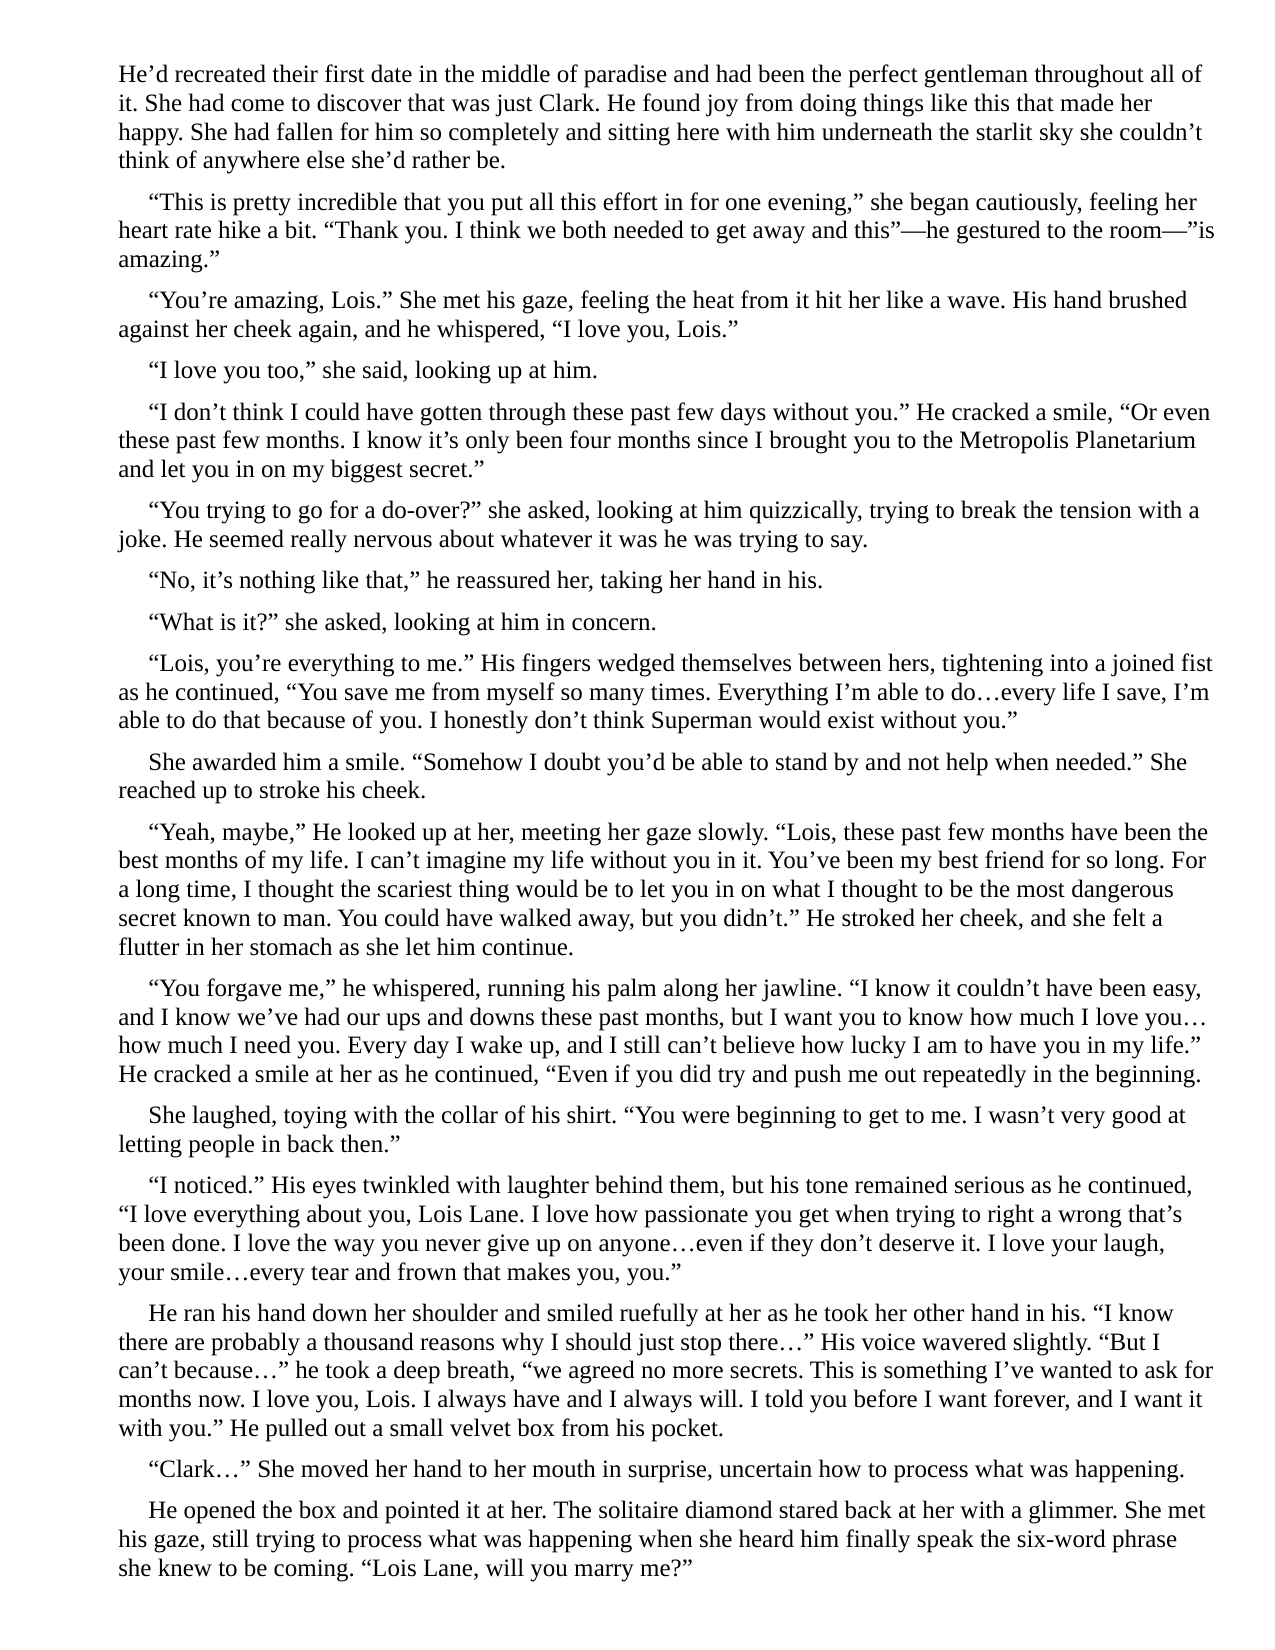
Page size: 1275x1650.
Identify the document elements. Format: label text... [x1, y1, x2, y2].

text She laughed, toying with the collar of his shirt. “You were beginning to get to me. I wasn’t very good at letting people in back then.” [118, 1100, 1216, 1158]
text “I love you too,” she said, looking up at him. [118, 355, 1216, 384]
text “Lois, you’re everything to me.” His fingers wedged themselves between hers, tightening into a joined fist as he continued, “You save me from myself so many times. Everything I’m able to do…every life I save, I’m able to do that because of you. I honestly don’t think Superman would exist without you.” [118, 648, 1216, 734]
text “You forgave me,” he whispered, running his palm along her jawline. “I know it couldn’t have been easy, and I know we’ve had our ups and downs these past months, but I want you to know how much I love you…how much I need you. Every day I wake up, and I still can’t believe how lucky I am to have you in my life.” He cracked a smile at her as he continued, “Even if you did try and push me out repeatedly in the beginning. [118, 973, 1216, 1088]
text He ran his hand down her shoulder and smiled ruefully at her as he took her other hand in his. “I know there are probably a thousand reasons why I should just stop there…” His voice wavered slightly. “But I can’t because…” he took a deep breath, “we agreed no more secrets. This is something I’ve wanted to ask for months now. I love you, Lois. I always have and I always will. I told you before I want forever, and I want it with you.” He pulled out a small velvet box from his pocket. [118, 1298, 1216, 1442]
text He opened the box and pointed it at her. The solitaire diamond stared back at her with a glimmer. She met his gaze, still trying to process what was happening when she heard him finally speak the six-word phrase she knew to be coming. “Lois Lane, will you marry me?” [118, 1495, 1216, 1582]
text “I don’t think I could have gotten through these past few days without you.” He cracked a smile, “Or even these past few months. I know it’s only been four months since I brought you to the Metropolis Planetarium and let you in on my biggest secret.” [118, 397, 1216, 483]
text “No, it’s nothing like that,” he reassured her, taking her hand in his. [118, 565, 1216, 594]
text He’d recreated their first date in the middle of paradise and had been the perfect gentleman throughout all of it. She had come to discover that was just Clark. He found joy from doing things like this that made her happy. She had fallen for him so completely and sitting here with him underneath the starlit sky she couldn’t think of anywhere else she’d rather be. [118, 59, 1216, 174]
text “I noticed.” His eyes twinkled with laughter behind them, but his tone remained serious as he continued, “I love everything about you, Lois Lane. I love how passionate you get when trying to right a wrong that’s been done. I love the way you never give up on anyone…even if they don’t deserve it. I love your laugh, your smile…every tear and frown that makes you, you.” [118, 1170, 1216, 1285]
text “Clark…” She moved her hand to her mouth in surprise, uncertain how to process what was happening. [118, 1454, 1216, 1483]
text “You trying to go for a do-over?” she asked, looking at him quizzically, trying to break the tension with a joke. He seemed really nervous about whatever it was he was trying to say. [118, 495, 1216, 553]
text “Yeah, maybe,” He looked up at her, meeting her gaze slowly. “Lois, these past few months have been the best months of my life. I can’t imagine my life without you in it. You’ve been my best friend for so long. For a long time, I thought the scariest thing would be to let you in on what I thought to be the most dangerous secret known to man. You could have walked away, but you didn’t.” He stroked her cheek, and she felt a flutter in her stomach as she let him continue. [118, 817, 1216, 960]
text “What is it?” she asked, looking at him in concern. [118, 607, 1216, 635]
text She awarded him a smile. “Somehow I doubt you’d be able to stand by and not help when needed.” She reached up to stroke his cheek. [118, 747, 1216, 804]
text “You’re amazing, Lois.” She met his gaze, feeling the heat from it hit her like a wave. His hand brushed against her cheek again, and he whispered, “I love you, Lois.” [118, 285, 1216, 343]
text “This is pretty incredible that you put all this effort in for one evening,” she began cautiously, feeling her heart rate hike a bit. “Thank you. I think we both needed to get away and this”—he gestured to the room—”is amazing.” [118, 187, 1216, 273]
